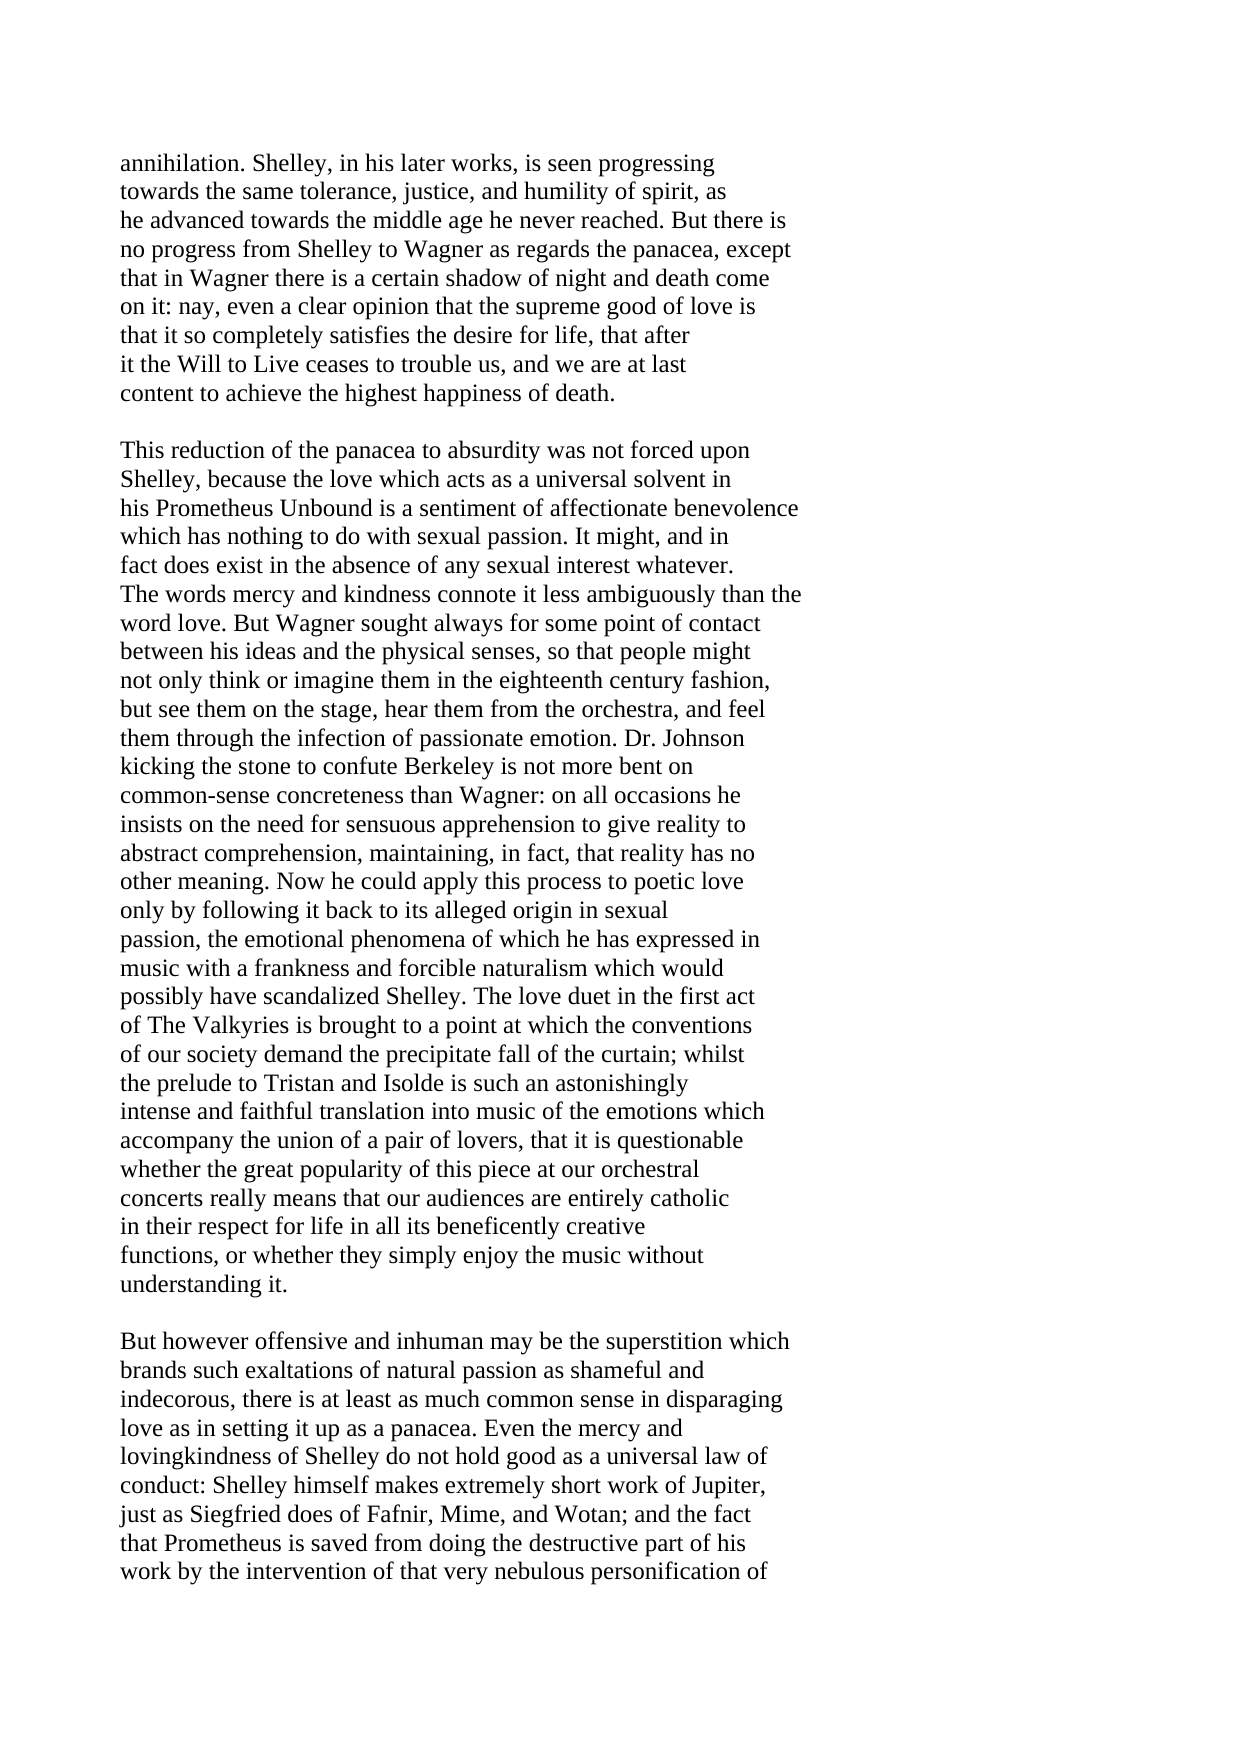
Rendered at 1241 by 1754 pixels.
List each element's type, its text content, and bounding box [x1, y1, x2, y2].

text lovingkindness of Shelley do not hold good as a universal law of [120, 1441, 1120, 1470]
text functions, or whether they simply enjoy the music without [120, 1240, 1120, 1269]
text towards the same tolerance, justice, and humility of spirit, as [120, 176, 1120, 205]
text But however offensive and inhuman may be the superstition which [120, 1326, 1120, 1355]
text which has nothing to do with sexual passion. It might, and in [120, 521, 1120, 550]
text annihilation. Shelley, in his later works, is seen progressing [120, 148, 1120, 176]
text love as in setting it up as a panacea. Even the mercy and [120, 1413, 1120, 1441]
text common-sense concreteness than Wagner: on all occasions he [120, 780, 1120, 809]
text conduct: Shelley himself makes extremely short work of Jupiter, [120, 1470, 1120, 1499]
text understanding it. [120, 1269, 1120, 1298]
text insists on the need for sensuous apprehension to give reality to [120, 809, 1120, 838]
text word love. But Wagner sought always for some point of contact [120, 608, 1120, 636]
text the prelude to Tristan and Isolde is such an astonishingly [120, 1068, 1120, 1096]
text music with a frankness and forcible naturalism which would [120, 953, 1120, 981]
text other meaning. Now he could apply this process to poetic love [120, 866, 1120, 895]
text just as Siegfried does of Fafnir, Mime, and Wotan; and the fact [120, 1499, 1120, 1528]
text This reduction of the panacea to absurdity was not forced upon [120, 435, 1120, 464]
text intense and faithful translation into music of the emotions which [120, 1096, 1120, 1125]
text only by following it back to its alleged origin in sexual [120, 895, 1120, 924]
text possibly have scandalized Shelley. The love duet in the first act [120, 981, 1120, 1010]
text content to achieve the highest happiness of death. [120, 378, 1120, 406]
text indecorous, there is at least as much common sense in disparaging [120, 1384, 1120, 1413]
text them through the infection of passionate emotion. Dr. Johnson [120, 723, 1120, 751]
text concerts really means that our audiences are entirely catholic [120, 1183, 1120, 1211]
text The words mercy and kindness connote it less ambiguously than the [120, 579, 1120, 608]
text he advanced towards the middle age he never reached. But there is [120, 205, 1120, 234]
text whether the great popularity of this piece at our orchestral [120, 1154, 1120, 1183]
text Shelley, because the love which acts as a universal solvent in [120, 464, 1120, 493]
text of The Valkyries is brought to a point at which the conventions [120, 1010, 1120, 1039]
text accompany the union of a pair of lovers, that it is questionable [120, 1125, 1120, 1154]
text brands such exaltations of natural passion as shameful and [120, 1355, 1120, 1384]
text between his ideas and the physical senses, so that people might [120, 636, 1120, 665]
text that Prometheus is saved from doing the destructive part of his [120, 1528, 1120, 1556]
text not only think or imagine them in the eighteenth century fashion, [120, 665, 1120, 694]
text passion, the emotional phenomena of which he has expressed in [120, 924, 1120, 953]
text kicking the stone to confute Berkeley is not more bent on [120, 751, 1120, 780]
text that it so completely satisfies the desire for life, that after [120, 320, 1120, 349]
text fact does exist in the absence of any sexual interest whatever. [120, 550, 1120, 579]
text work by the intervention of that very nebulous personification of [120, 1556, 1120, 1585]
text it the Will to Live ceases to trouble us, and we are at last [120, 349, 1120, 378]
text no progress from Shelley to Wagner as regards the panacea, except [120, 234, 1120, 263]
text that in Wagner there is a certain shadow of night and death come [120, 263, 1120, 291]
text his Prometheus Unbound is a sentiment of affectionate benevolence [120, 493, 1120, 521]
text on it: nay, even a clear opinion that the supreme good of love is [120, 291, 1120, 320]
text of our society demand the precipitate fall of the curtain; whilst [120, 1039, 1120, 1068]
text in their respect for life in all its beneficently creative [120, 1211, 1120, 1240]
text but see them on the stage, hear them from the orchestra, and feel [120, 694, 1120, 723]
text abstract comprehension, maintaining, in fact, that reality has no [120, 838, 1120, 866]
